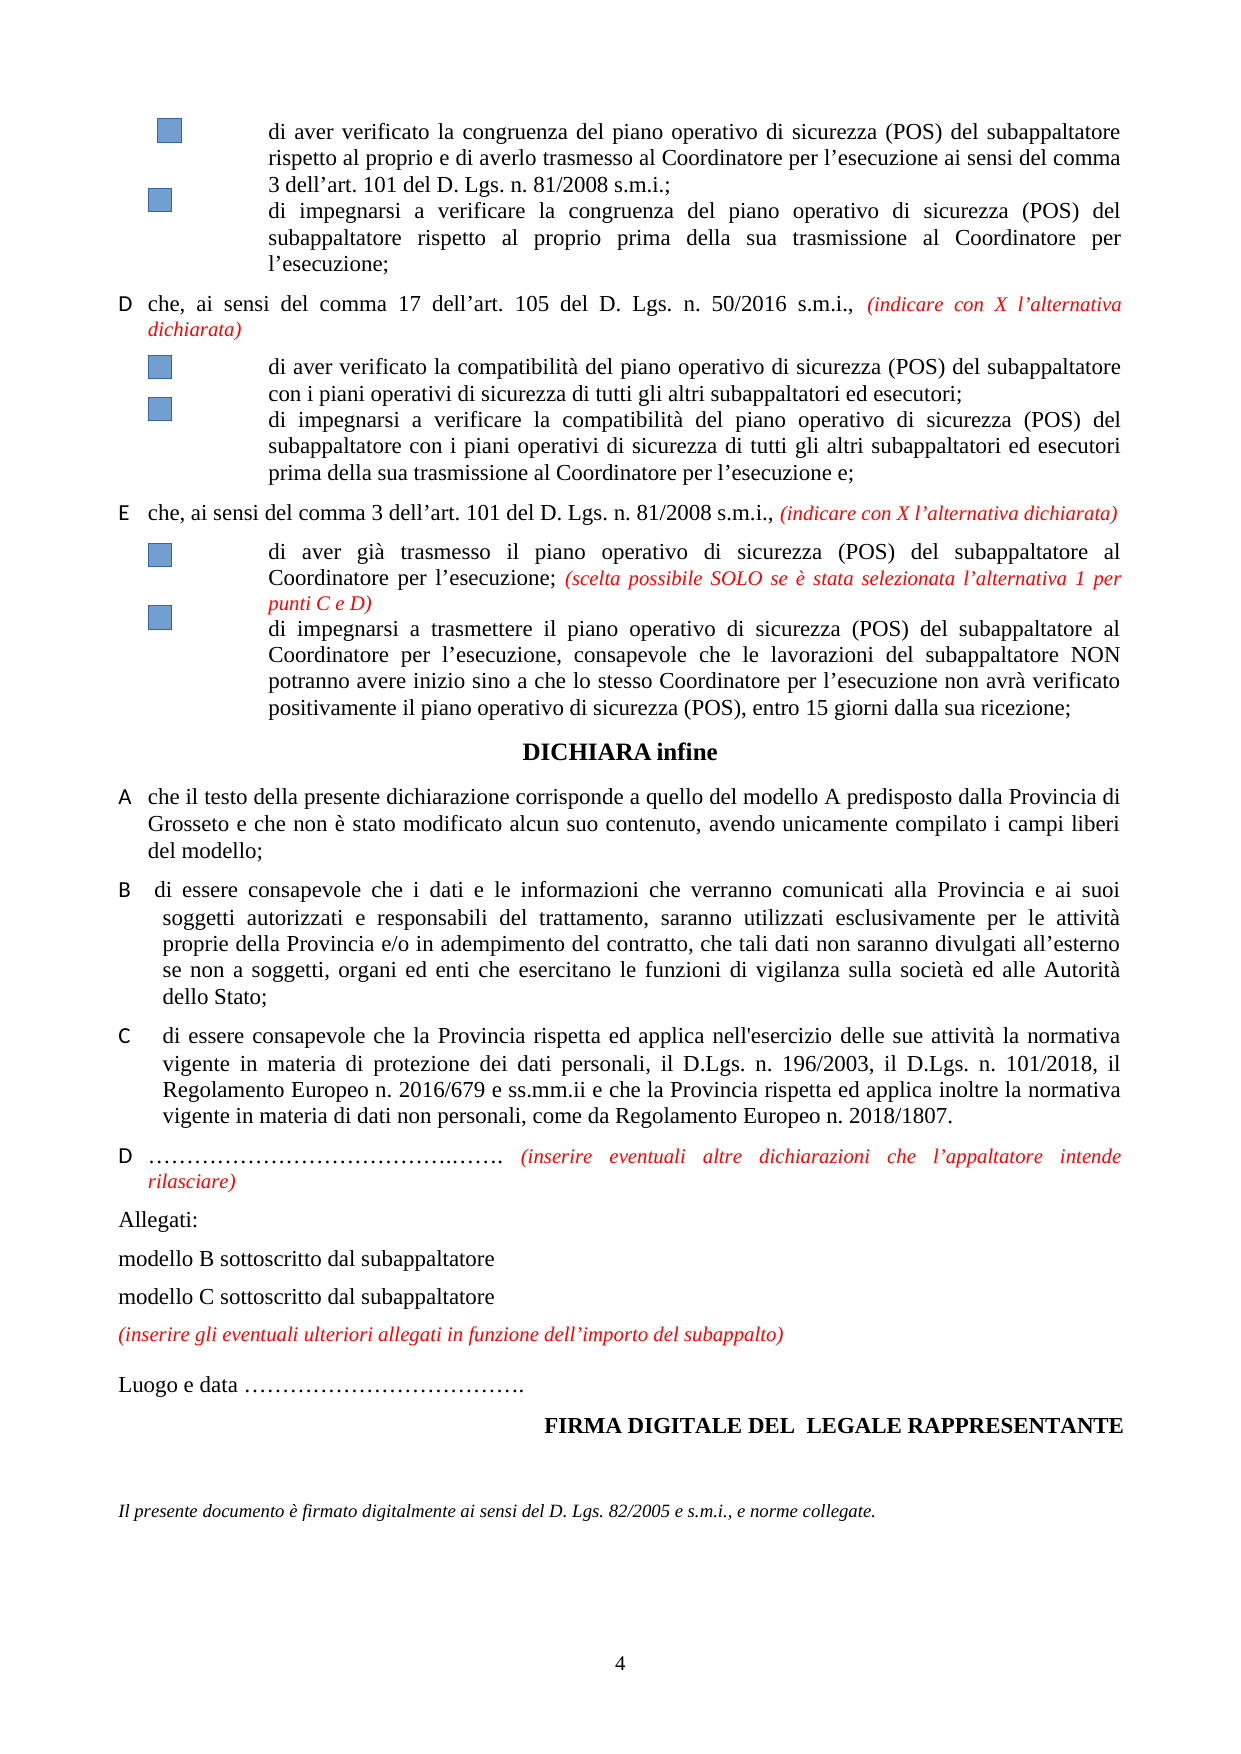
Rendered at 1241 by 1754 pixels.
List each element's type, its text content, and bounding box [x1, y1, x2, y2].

list di impegnarsi a trasmettere il piano operativo di sicurezza (POS) del subappaltatore al Coordinatore per l’esecuzione, consapevole che le lavorazioni del subappaltatore NON potranno avere inizio sino a che lo stesso Coordinatore per l’esecuzione non avrà verificato positivamente il piano operativo di sicurezza (POS), entro 15 giorni dalla sua ricezione; [268, 615, 1122, 720]
list di essere consapevole che la Provincia rispetta ed applica nell'esercizio delle sue attività la normativa vigente in materia di protezione dei dati personali, il D.Lgs. n. 196/2003, il D.Lgs. n. 101/2018, il Regolamento Europeo n. 2016/679 e ss.mm.ii e che la Provincia rispetta ed applica inoltre la normativa vigente in materia di dati non personali, come da Regolamento Europeo n. 2018/1807. [118, 1022, 1122, 1129]
list ………………………………….……. (inserire eventuali altre dichiarazioni che l’appaltatore intende rilasciare) [118, 1141, 1122, 1193]
list che il testo della presente dichiarazione corrisponde a quello del modello A predisposto dalla Provincia di Grosseto e che non è stato modificato alcun suo contenuto, avendo unicamente compilato i campi liberi del modello; [118, 782, 1122, 863]
list di impegnarsi a verificare la congruenza del piano operativo di sicurezza (POS) del subappaltatore rispetto al proprio prima della sua trasmissione al Coordinatore per l’esecuzione; [268, 197, 1122, 276]
list di impegnarsi a verificare la compatibilità del piano operativo di sicurezza (POS) del subappaltatore con i piani operativi di sicurezza di tutti gli altri subappaltatori ed esecutori prima della sua trasmissione al Coordinatore per l’esecuzione e; [268, 406, 1122, 485]
list di aver verificato la compatibilità del piano operativo di sicurezza (POS) del subappaltatore con i piani operativi di sicurezza di tutti gli altri subappaltatori ed esecutori; [268, 353, 1122, 406]
list di essere consapevole che i dati e le informazioni che verranno comunicati alla Provincia e ai suoi soggetti autorizzati e responsabili del trattamento, saranno utilizzati esclusivamente per le attività proprie della Provincia e/o in adempimento del contratto, che tali dati non saranno divulgati all’esterno se non a soggetti, organi ed enti che esercitano le funzioni di vigilanza sulla società ed alle Autorità dello Stato; [118, 876, 1122, 1009]
subtitle DICHIARA infine [118, 737, 1122, 766]
text Il presente documento è firmato digitalmente ai sensi del D. Lgs. 82/2005 e s.m.i., e norme collegate. [118, 1484, 1122, 1526]
list che, ai sensi del comma 3 dell’art. 101 del D. Lgs. n. 81/2008 s.m.i., (indicare con X l’alternativa dichiarata) [118, 498, 1122, 526]
list di aver verificato la congruenza del piano operativo di sicurezza (POS) del subappaltatore rispetto al proprio e di averlo trasmesso al Coordinatore per l’esecuzione ai sensi del comma 3 dell’art. 101 del D. Lgs. n. 81/2008 s.m.i.; [268, 118, 1122, 197]
text modello C sottoscritto dal subappaltatore [118, 1283, 1124, 1310]
text FIRMA DIGITALE DEL LEGALE RAPPRESENTANTE [118, 1401, 1124, 1442]
text modello B sottoscritto dal subappaltatore [118, 1244, 1124, 1271]
list di aver già trasmesso il piano operativo di sicurezza (POS) del subappaltatore al Coordinatore per l’esecuzione; (scelta possibile SOLO se è stata selezionata l’alternativa 1 per punti C e D) [268, 538, 1122, 615]
text Allegati: [118, 1206, 1124, 1232]
text Luogo e data ………………………………. [118, 1359, 1124, 1401]
text (inserire gli eventuali ulteriori allegati in funzione dell’importo del subappalto) [118, 1322, 1124, 1346]
list che, ai sensi del comma 17 dell’art. 105 del D. Lgs. n. 50/2016 s.m.i., (indicare con X l’alternativa dichiarata) [118, 289, 1122, 341]
